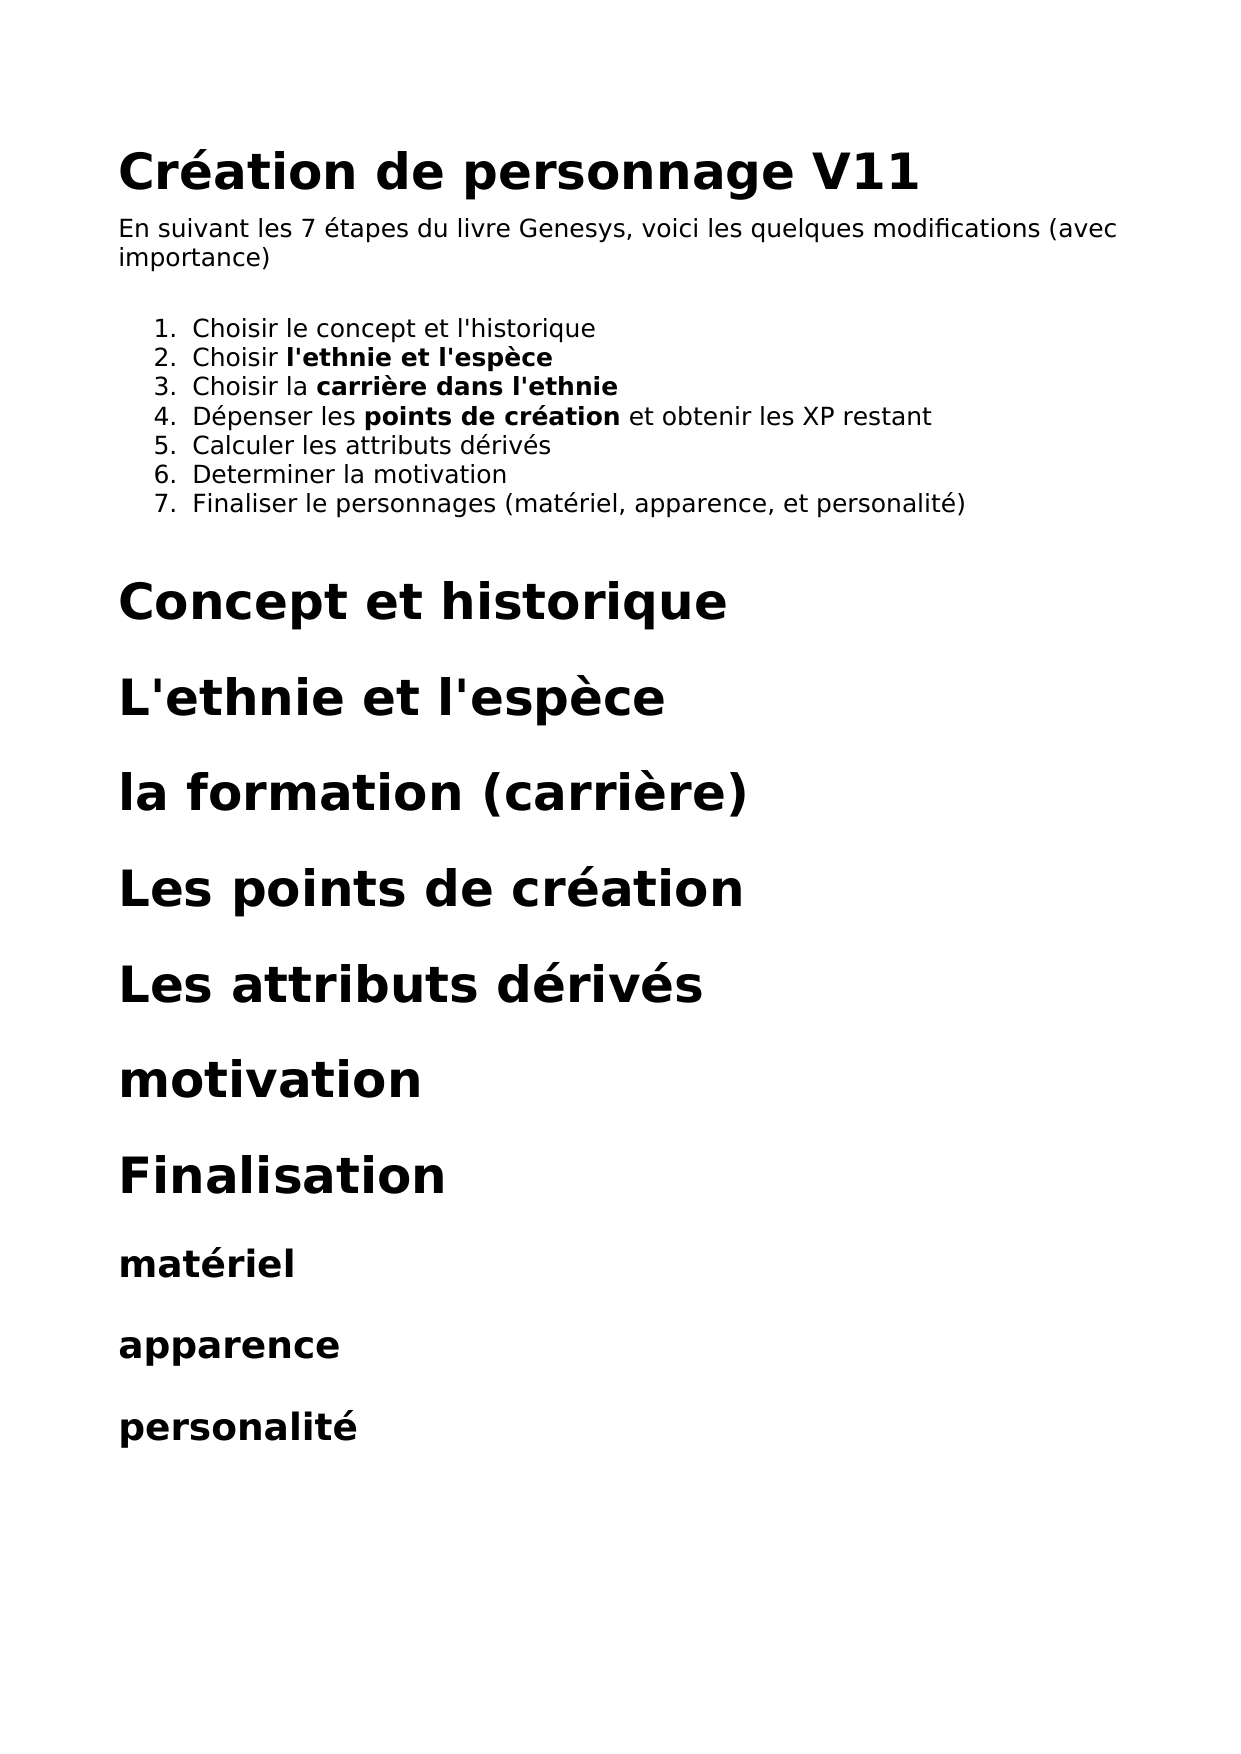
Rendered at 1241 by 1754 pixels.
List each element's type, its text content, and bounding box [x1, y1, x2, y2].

subtitle apparence [118, 1324, 1122, 1368]
subtitle L'ethnie et l'espèce [118, 668, 1122, 727]
list Finaliser le personnages (matériel, apparence, et personalité) [177, 489, 1122, 518]
subtitle Les points de création [118, 860, 1122, 918]
list Determiner la motivation [177, 460, 1122, 489]
list Choisir le concept et l'historique [177, 314, 1122, 343]
subtitle Les attributs dérivés [118, 956, 1122, 1014]
text En suivant les 7 étapes du livre Genesys, voici les quelques modifications (avec importance) [118, 214, 1122, 272]
list Dépenser les points de création et obtenir les XP restant [177, 402, 1122, 431]
subtitle Finalisation [118, 1147, 1122, 1205]
list Calculer les attributs dérivés [177, 431, 1122, 460]
subtitle Création de personnage V11 [118, 143, 1122, 201]
subtitle la formation (carrière) [118, 764, 1122, 822]
list Choisir la carrière dans l'ethnie [177, 372, 1122, 402]
subtitle matériel [118, 1243, 1122, 1287]
subtitle personalité [118, 1405, 1122, 1449]
subtitle Concept et historique [118, 573, 1122, 631]
subtitle motivation [118, 1051, 1122, 1110]
list Choisir l'ethnie et l'espèce [177, 343, 1122, 372]
